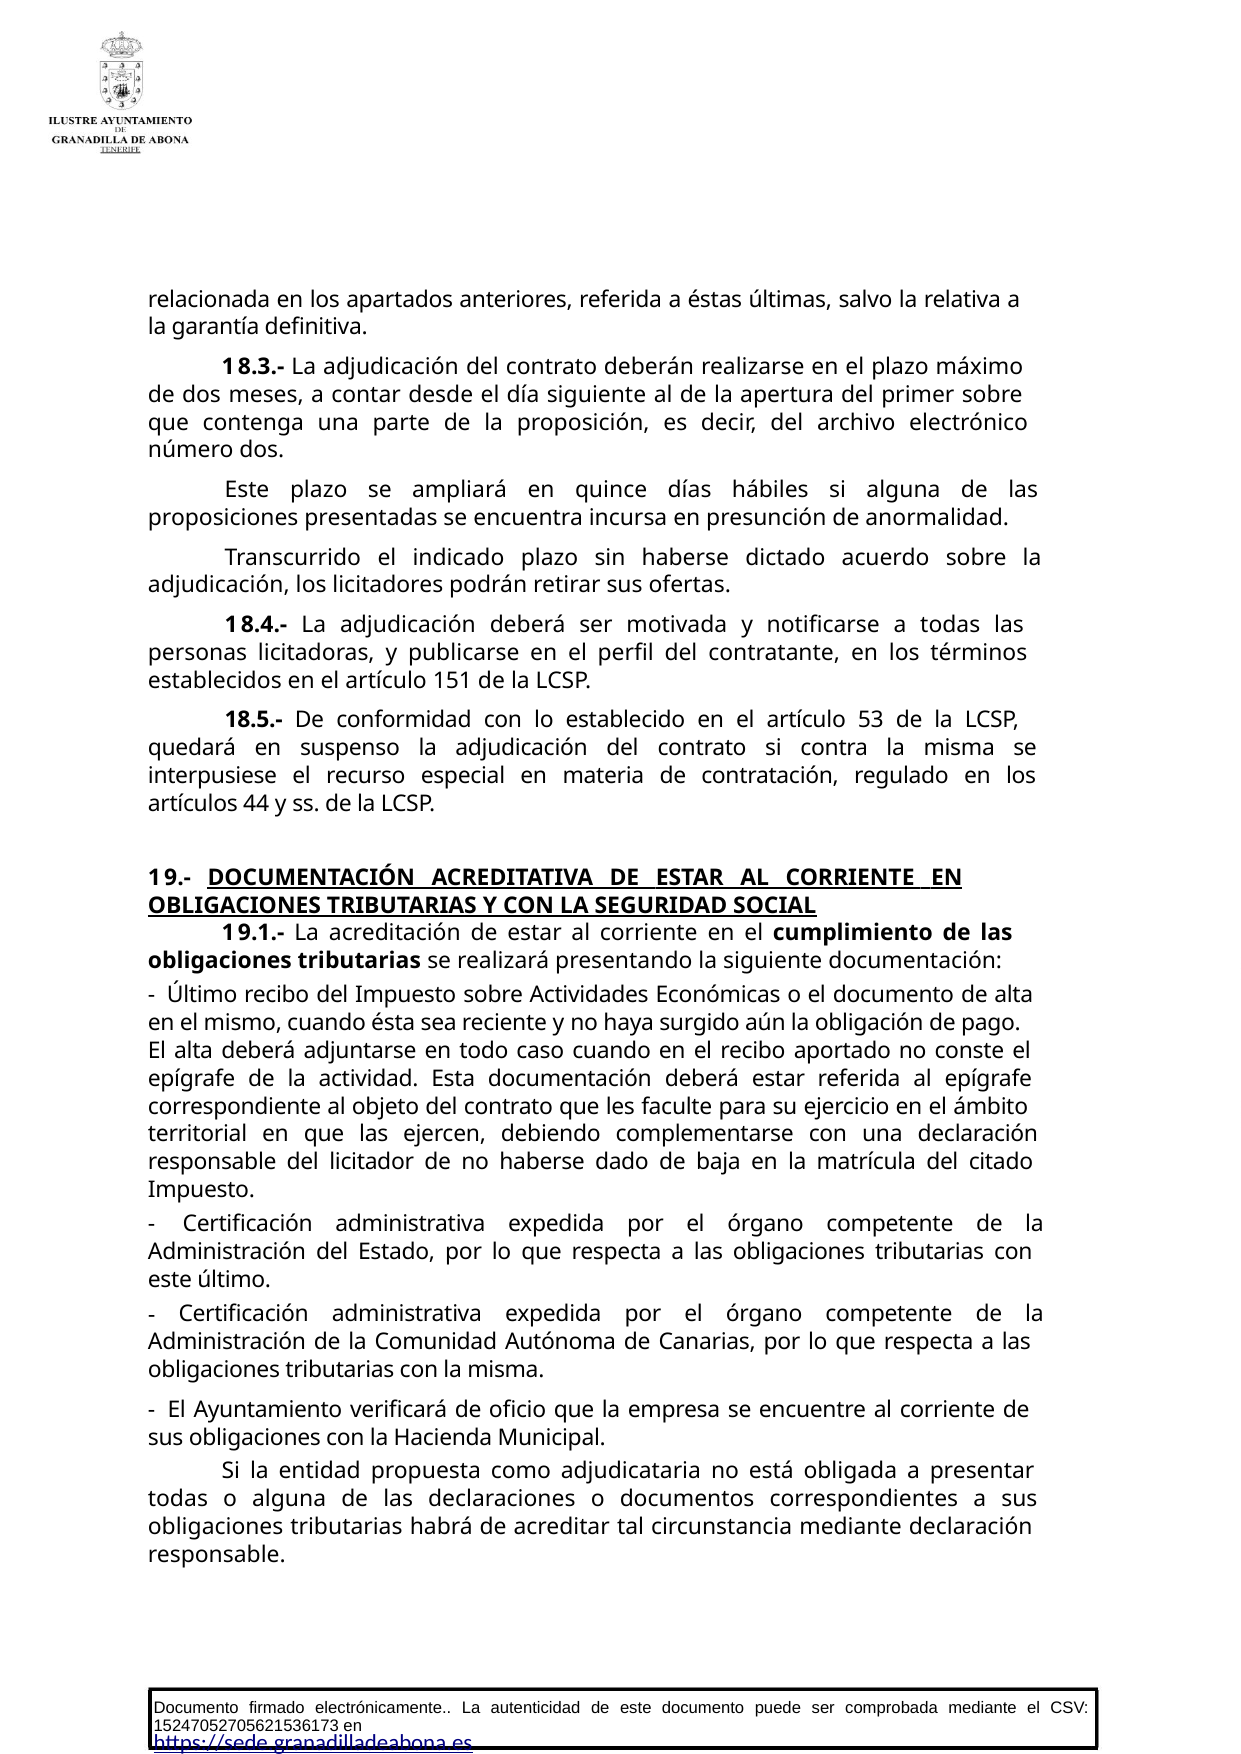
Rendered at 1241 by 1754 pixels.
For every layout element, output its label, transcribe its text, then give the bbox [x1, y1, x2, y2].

text responsable del licitador de no haberse dado de baja en la matrícula del citado [148, 1147, 1118, 1175]
text obligaciones tributarias se realizará presentando la siguiente documentación: [148, 947, 1103, 974]
text epígrafe de la actividad. Esta documentación deberá estar referida al epígrafe [148, 1064, 1118, 1092]
text 18.5.- De conformidad con lo establecido en el artículo 53 de la LCSP, [224, 706, 1118, 733]
text personas licitadoras, y publicarse en el perfil del contratante, en los términos [148, 638, 1117, 666]
text obligaciones tributarias con la misma. [148, 1355, 598, 1383]
text relacionada en los apartados anteriores, referida a éstas últimas, salvo la relativa a [148, 285, 1118, 313]
text la garantía definitiva. [148, 313, 1118, 340]
text 9.- DOCUMENTACIÓN ACREDITATIVA DE ESTAR AL CORRIENTE EN [164, 863, 1117, 891]
text sus obligaciones con la Hacienda Municipal. [148, 1423, 660, 1451]
text 15247052705621536173 en https://sede.granadilladeabona.es [153, 1717, 642, 1754]
text Transcurrido el indicado plazo sin haberse dictado acuerdo sobre la [224, 543, 1117, 571]
text El alta deberá adjuntarse en todo caso cuando en el recibo aportado no conste el [148, 1036, 1118, 1064]
text - [148, 1210, 182, 1237]
text de dos meses, a contar desde el día siguiente al de la apertura del primer sobre [148, 380, 1117, 408]
text número dos. [148, 436, 1117, 463]
text OBLIGACIONES TRIBUTARIAS Y CON LA SEGURIDAD SOCIAL [148, 891, 957, 919]
text 8.4.- La adjudicación deberá ser motivada y notificarse a todas las [241, 610, 1117, 638]
text quedará en suspenso la adjudicación del contrato si contra la misma se [148, 733, 1118, 761]
text proposiciones presentadas se encuentra incursa en presunción de anormalidad. [148, 503, 1117, 531]
text Administración del Estado, por lo que respecta a las obligaciones tributarias con [148, 1237, 1118, 1265]
text establecidos en el artículo 151 de la LCSP. [148, 666, 1117, 694]
text Administración de la Comunidad Autónoma de Canarias, por lo que respecta a las [148, 1327, 1118, 1355]
text - [148, 1395, 167, 1423]
text Impuesto. [148, 1175, 1118, 1203]
text artículos 44 y ss. de la LCSP. [148, 789, 1118, 817]
text 1 [221, 919, 238, 946]
text Este plazo se ampliará en quince días hábiles si alguna de las [224, 475, 1117, 503]
text 1 [221, 352, 238, 380]
text Si la entidad propuesta como adjudicataria no está obligada a presentar [221, 1457, 1117, 1484]
text Certificación administrativa expedida por el órgano competente de la [182, 1210, 1118, 1237]
text Último recibo del Impuesto sobre Actividades Económicas o el documento de alta [167, 981, 1118, 1008]
text en el mismo, cuando ésta sea reciente y no haya surgido aún la obligación de pago. [148, 1008, 1118, 1036]
text El Ayuntamiento verificará de oficio que la empresa se encuentre al corriente de [167, 1395, 1118, 1423]
text correspondiente al objeto del contrato que les faculte para su ejercicio en el ámbito [148, 1092, 1118, 1120]
text - [148, 1302, 178, 1327]
text 1 [224, 610, 241, 638]
text 8.3.- La adjudicación del contrato deberán realizarse en el plazo máximo [238, 352, 1117, 380]
text - [148, 981, 167, 1008]
text Documento firmado electrónicamente.. La autenticidad de este documento puede ser comprobada mediante el CSV: [153, 1699, 1113, 1718]
text todas o alguna de las declaraciones o documentos correspondientes a sus [148, 1484, 1117, 1512]
text este último. [148, 1265, 1118, 1293]
text interpusiese el recurso especial en materia de contratación, regulado en los [148, 761, 1118, 789]
text adjudicación, los licitadores podrán retirar sus ofertas. [148, 571, 1117, 598]
text 1 [148, 863, 164, 891]
text 9.1.- La acreditación de estar al corriente en el cumplimiento de las [238, 919, 1117, 946]
text Certificación administrativa expedida por el órgano competente de la [178, 1299, 1118, 1327]
text responsable. [148, 1540, 1117, 1568]
text obligaciones tributarias habrá de acreditar tal circunstancia mediante declaración [148, 1512, 1117, 1540]
text que contenga una parte de la proposición, es decir, del archivo electrónico [148, 408, 1117, 436]
text territorial en que las ejercen, debiendo complementarse con una declaración [148, 1120, 1118, 1147]
